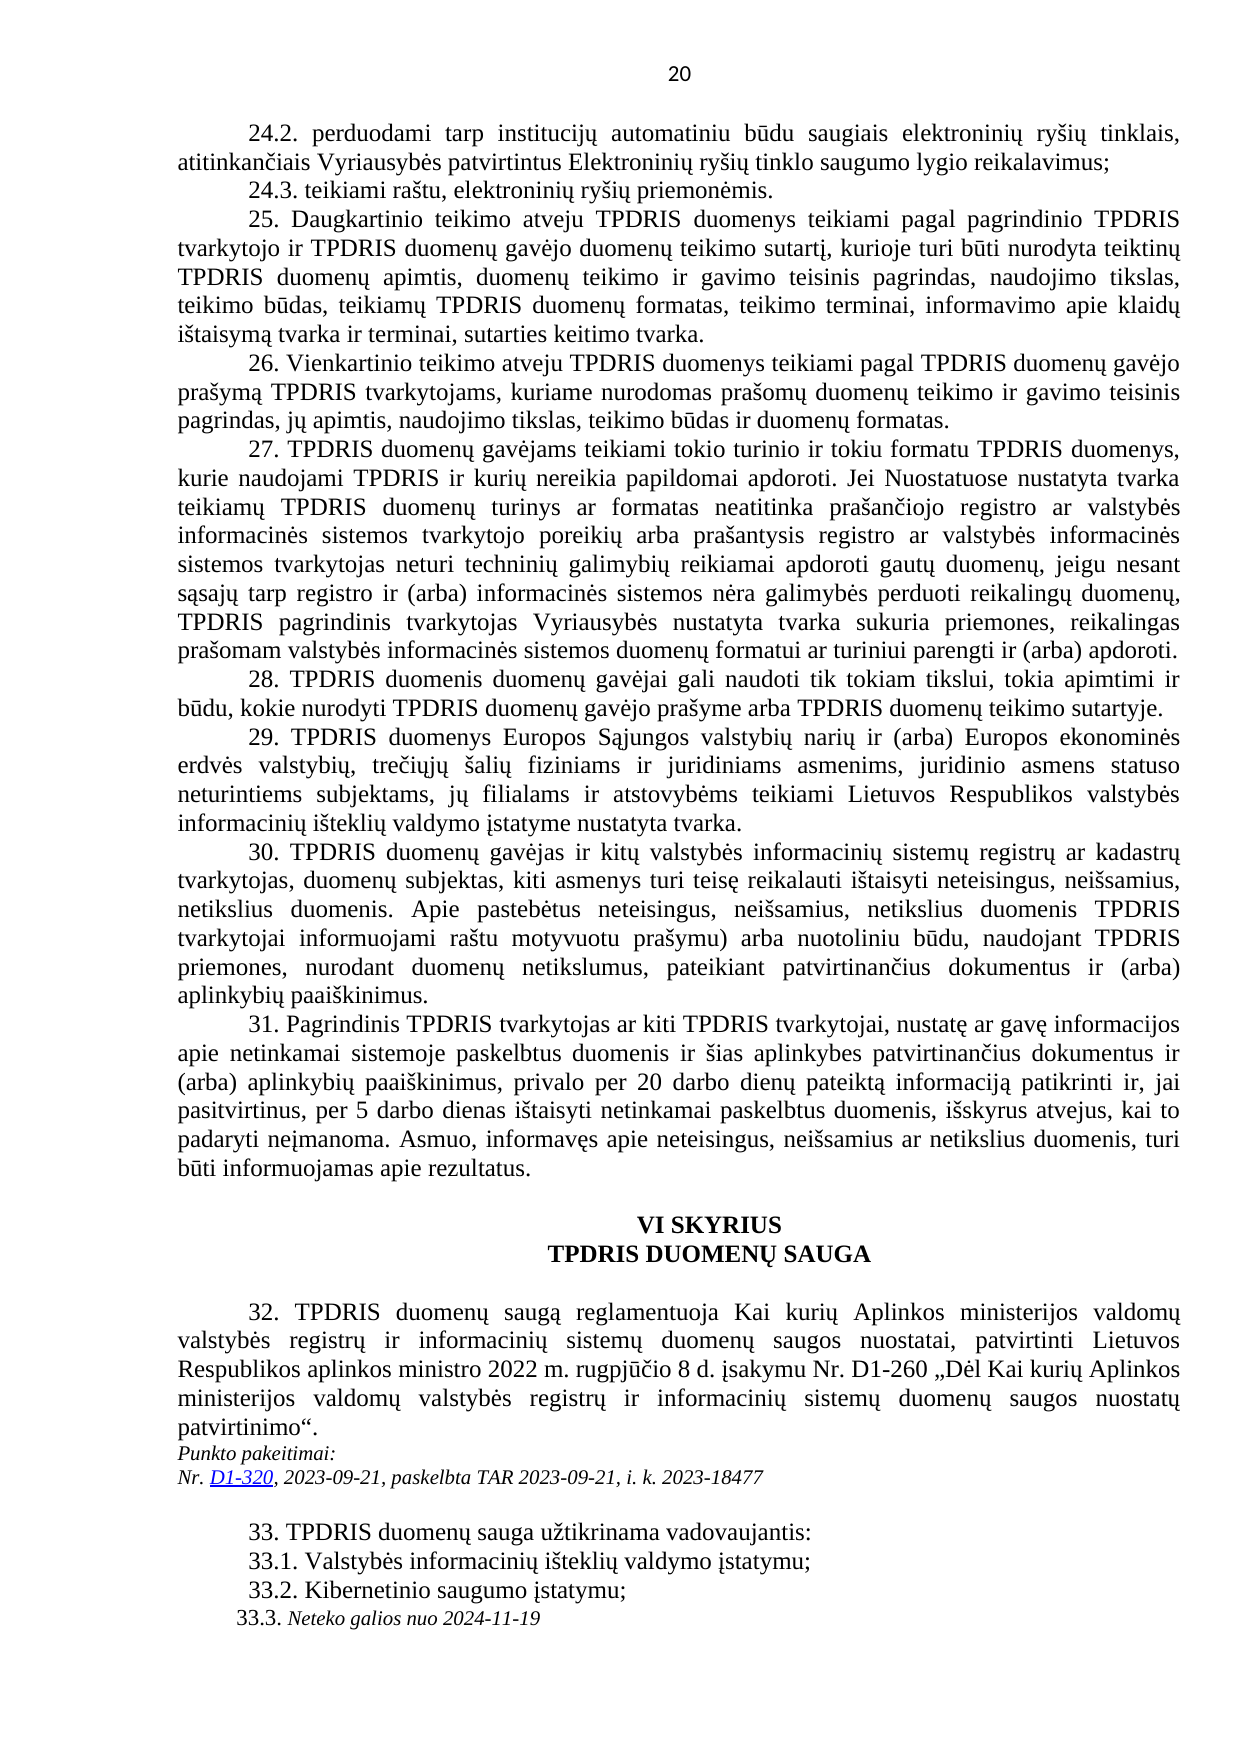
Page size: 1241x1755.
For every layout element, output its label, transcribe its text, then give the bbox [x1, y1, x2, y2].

text Nr. D1-320, 2023-09-21, paskelbta TAR 2023-09-21, i. k. 2023-18477 [177, 1465, 1181, 1489]
text 33. TPDRIS duomenų sauga užtikrinama vadovaujantis: [177, 1517, 1181, 1546]
text 29. TPDRIS duomenys Europos Sąjungos valstybių narių ir (arba) Europos ekonominės erdvės valstybių, trečiųjų šalių fiziniams ir juridiniams asmenims, juridinio asmens statuso neturintiems subjektams, jų filialams ir atstovybėms teikiami Lietuvos Respublikos valstybės informacinių išteklių valdymo įstatyme nustatyta tvarka. [177, 722, 1181, 837]
text 33.1. Valstybės informacinių išteklių valdymo įstatymu; [177, 1546, 1181, 1575]
text 32. TPDRIS duomenų saugą reglamentuoja Kai kurių Aplinkos ministerijos valdomų valstybės registrų ir informacinių sistemų duomenų saugos nuostatai, patvirtinti Lietuvos Respublikos aplinkos ministro 2022 m. rugpjūčio 8 d. įsakymu Nr. D1-260 „Dėl Kai kurių Aplinkos ministerijos valdomų valstybės registrų ir informacinių sistemų duomenų saugos nuostatų patvirtinimo“. [177, 1297, 1181, 1441]
text 27. TPDRIS duomenų gavėjams teikiami tokio turinio ir tokiu formatu TPDRIS duomenys, kurie naudojami TPDRIS ir kurių nereikia papildomai apdoroti. Jei Nuostatuose nustatyta tvarka teikiamų TPDRIS duomenų turinys ar formatas neatitinka prašančiojo registro ar valstybės informacinės sistemos tvarkytojo poreikių arba prašantysis registro ar valstybės informacinės sistemos tvarkytojas neturi techninių galimybių reikiamai apdoroti gautų duomenų, jeigu nesant sąsajų tarp registro ir (arba) informacinės sistemos nėra galimybės perduoti reikalingų duomenų, TPDRIS pagrindinis tvarkytojas Vyriausybės nustatyta tvarka sukuria priemones, reikalingas prašomam valstybės informacinės sistemos duomenų formatui ar turiniui parengti ir (arba) apdoroti. [177, 434, 1181, 664]
text 33.2. Kibernetinio saugumo įstatymu; [177, 1575, 1181, 1604]
text 31. Pagrindinis TPDRIS tvarkytojas ar kiti TPDRIS tvarkytojai, nustatę ar gavę informacijos apie netinkamai sistemoje paskelbtus duomenis ir šias aplinkybes patvirtinančius dokumentus ir (arba) aplinkybių paaiškinimus, privalo per 20 darbo dienų pateiktą informaciją patikrinti ir, jai pasitvirtinus, per 5 darbo dienas ištaisyti netinkamai paskelbtus duomenis, išskyrus atvejus, kai to padaryti neįmanoma. Asmuo, informavęs apie neteisingus, neišsamius ar netikslius duomenis, turi būti informuojamas apie rezultatus. [177, 1009, 1181, 1182]
text 24.2. perduodami tarp institucijų automatiniu būdu saugiais elektroninių ryšių tinklais, atitinkančiais Vyriausybės patvirtintus Elektroninių ryšių tinklo saugumo lygio reikalavimus; [177, 118, 1181, 176]
text Punkto pakeitimai: [177, 1441, 1181, 1465]
text 24.3. teikiami raštu, elektroninių ryšių priemonėmis. [177, 176, 1181, 204]
text 33.3. Neteko galios nuo 2024-11-19 [177, 1604, 1181, 1630]
text 25. Daugkartinio teikimo atveju TPDRIS duomenys teikiami pagal pagrindinio TPDRIS tvarkytojo ir TPDRIS duomenų gavėjo duomenų teikimo sutartį, kurioje turi būti nurodyta teiktinų TPDRIS duomenų apimtis, duomenų teikimo ir gavimo teisinis pagrindas, naudojimo tikslas, teikimo būdas, teikiamų TPDRIS duomenų formatas, teikimo terminai, informavimo apie klaidų ištaisymą tvarka ir terminai, sutarties keitimo tvarka. [177, 204, 1181, 348]
text 26. Vienkartinio teikimo atveju TPDRIS duomenys teikiami pagal TPDRIS duomenų gavėjo prašymą TPDRIS tvarkytojams, kuriame nurodomas prašomų duomenų teikimo ir gavimo teisinis pagrindas, jų apimtis, naudojimo tikslas, teikimo būdas ir duomenų formatas. [177, 348, 1181, 434]
text TPDRIS duomenų SAUGA [177, 1239, 1181, 1268]
text 28. TPDRIS duomenis duomenų gavėjai gali naudoti tik tokiam tikslui, tokia apimtimi ir būdu, kokie nurodyti TPDRIS duomenų gavėjo prašyme arba TPDRIS duomenų teikimo sutartyje. [177, 664, 1181, 722]
text VI SKYRIUS [177, 1211, 1181, 1239]
text 30. TPDRIS duomenų gavėjas ir kitų valstybės informacinių sistemų registrų ar kadastrų tvarkytojas, duomenų subjektas, kiti asmenys turi teisę reikalauti ištaisyti neteisingus, neišsamius, netikslius duomenis. Apie pastebėtus neteisingus, neišsamius, netikslius duomenis TPDRIS tvarkytojai informuojami raštu motyvuotu prašymu) arba nuotoliniu būdu, naudojant TPDRIS priemones, nurodant duomenų netikslumus, pateikiant patvirtinančius dokumentus ir (arba) aplinkybių paaiškinimus. [177, 837, 1181, 1009]
